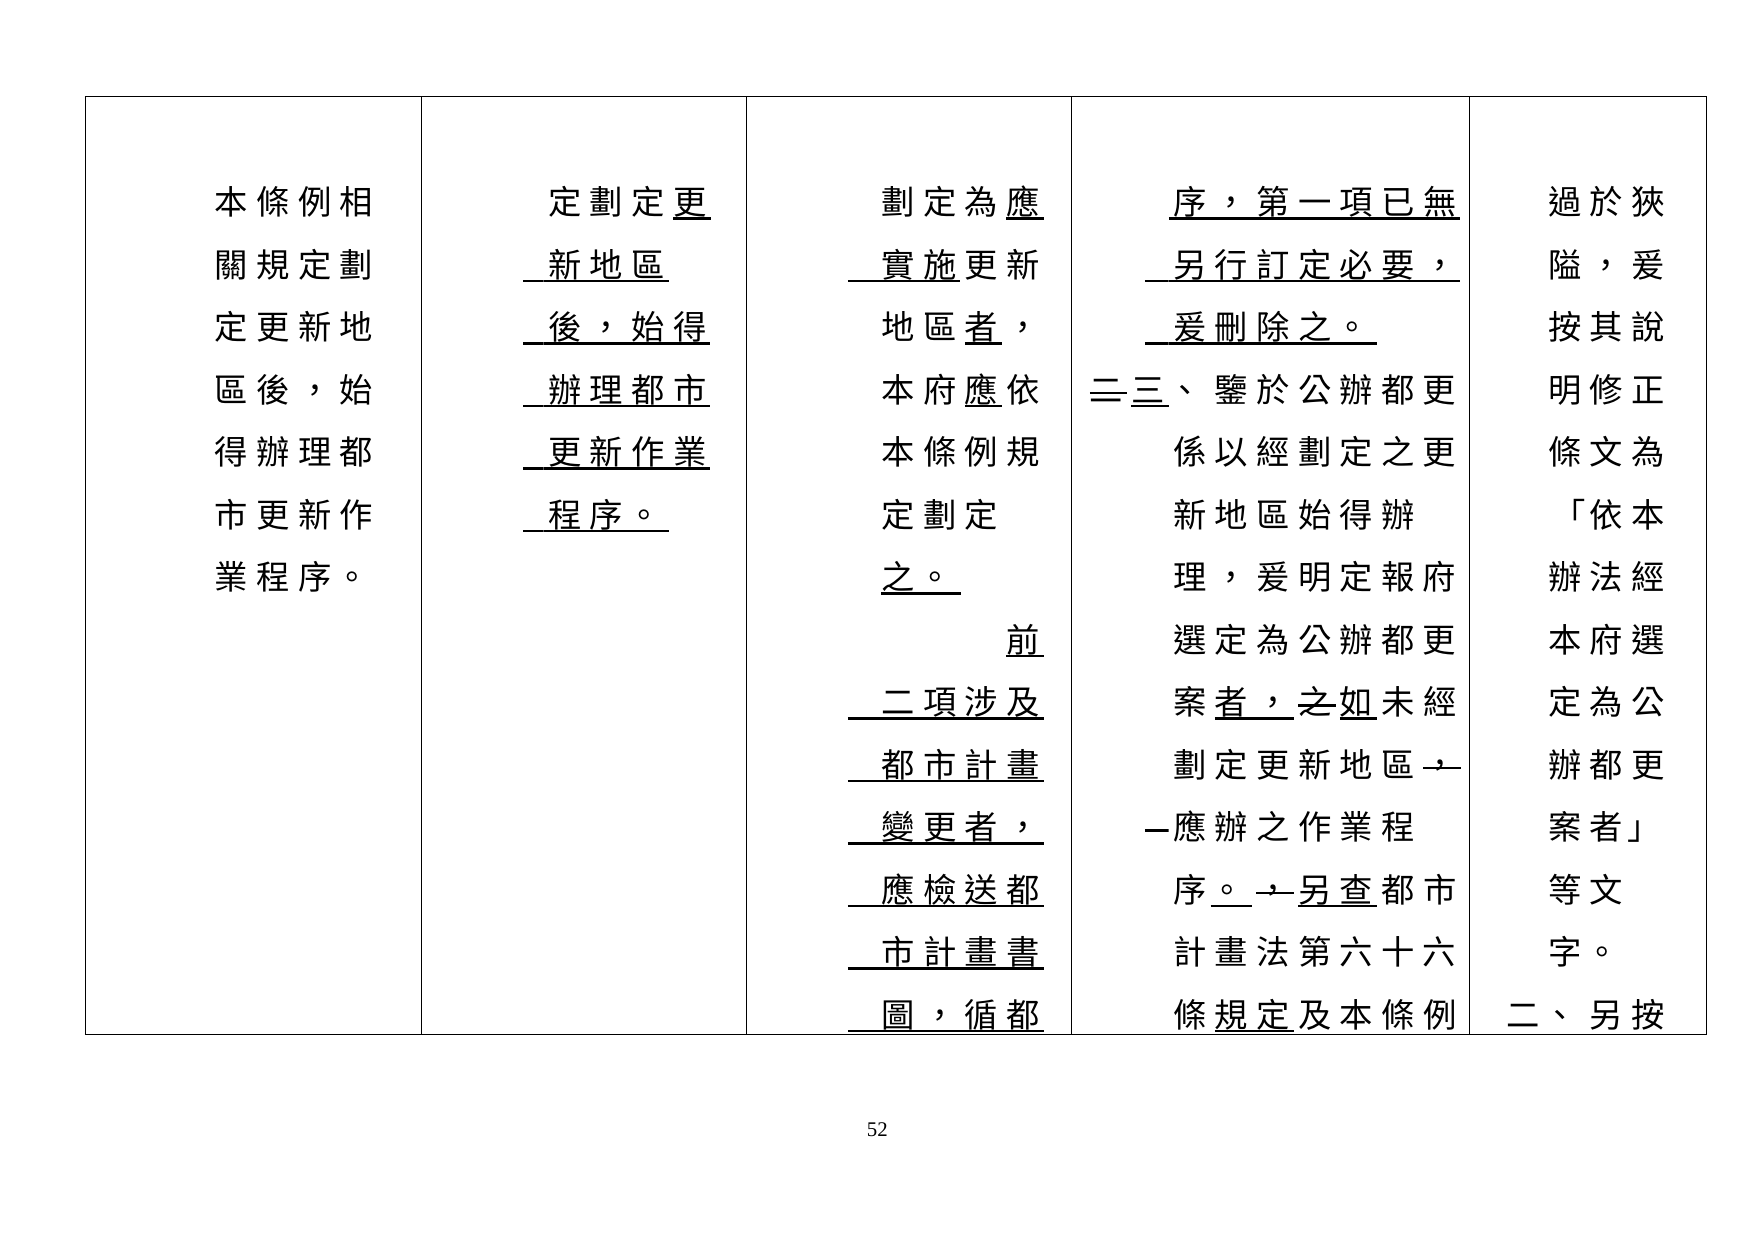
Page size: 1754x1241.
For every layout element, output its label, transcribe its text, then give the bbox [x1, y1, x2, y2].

table_cell 本條例相關規定劃定更新地區後，始得辦理都市更新作業程序。 [86, 97, 421, 1033]
table_cell 劃定為應實施更新地區者，本府應依本條例規定劃定之。 前二項涉及都市計畫變更者，應檢送都市計畫書圖，循都 [747, 97, 1071, 1033]
table_cell 定劃定更新地區後，始得辦理都市更新作業程序。 [422, 97, 746, 1033]
table_cell 序，第一項已無另行訂定必要，爰刪除之。 二三、鑒於公辦都更係以經劃定之更新地區始得辦理，爰明定報府選定為公辦都更案者，之如未經劃定更新地區，應辦之作業程序。，另查都市計畫法第六十六條規定及本條例 [1072, 97, 1469, 1033]
table_cell 過於狹隘，爰按其說明修正條文為「依本辦法經本府選定為公辦都更案者」等文字。 二、另按 [1470, 97, 1706, 1033]
